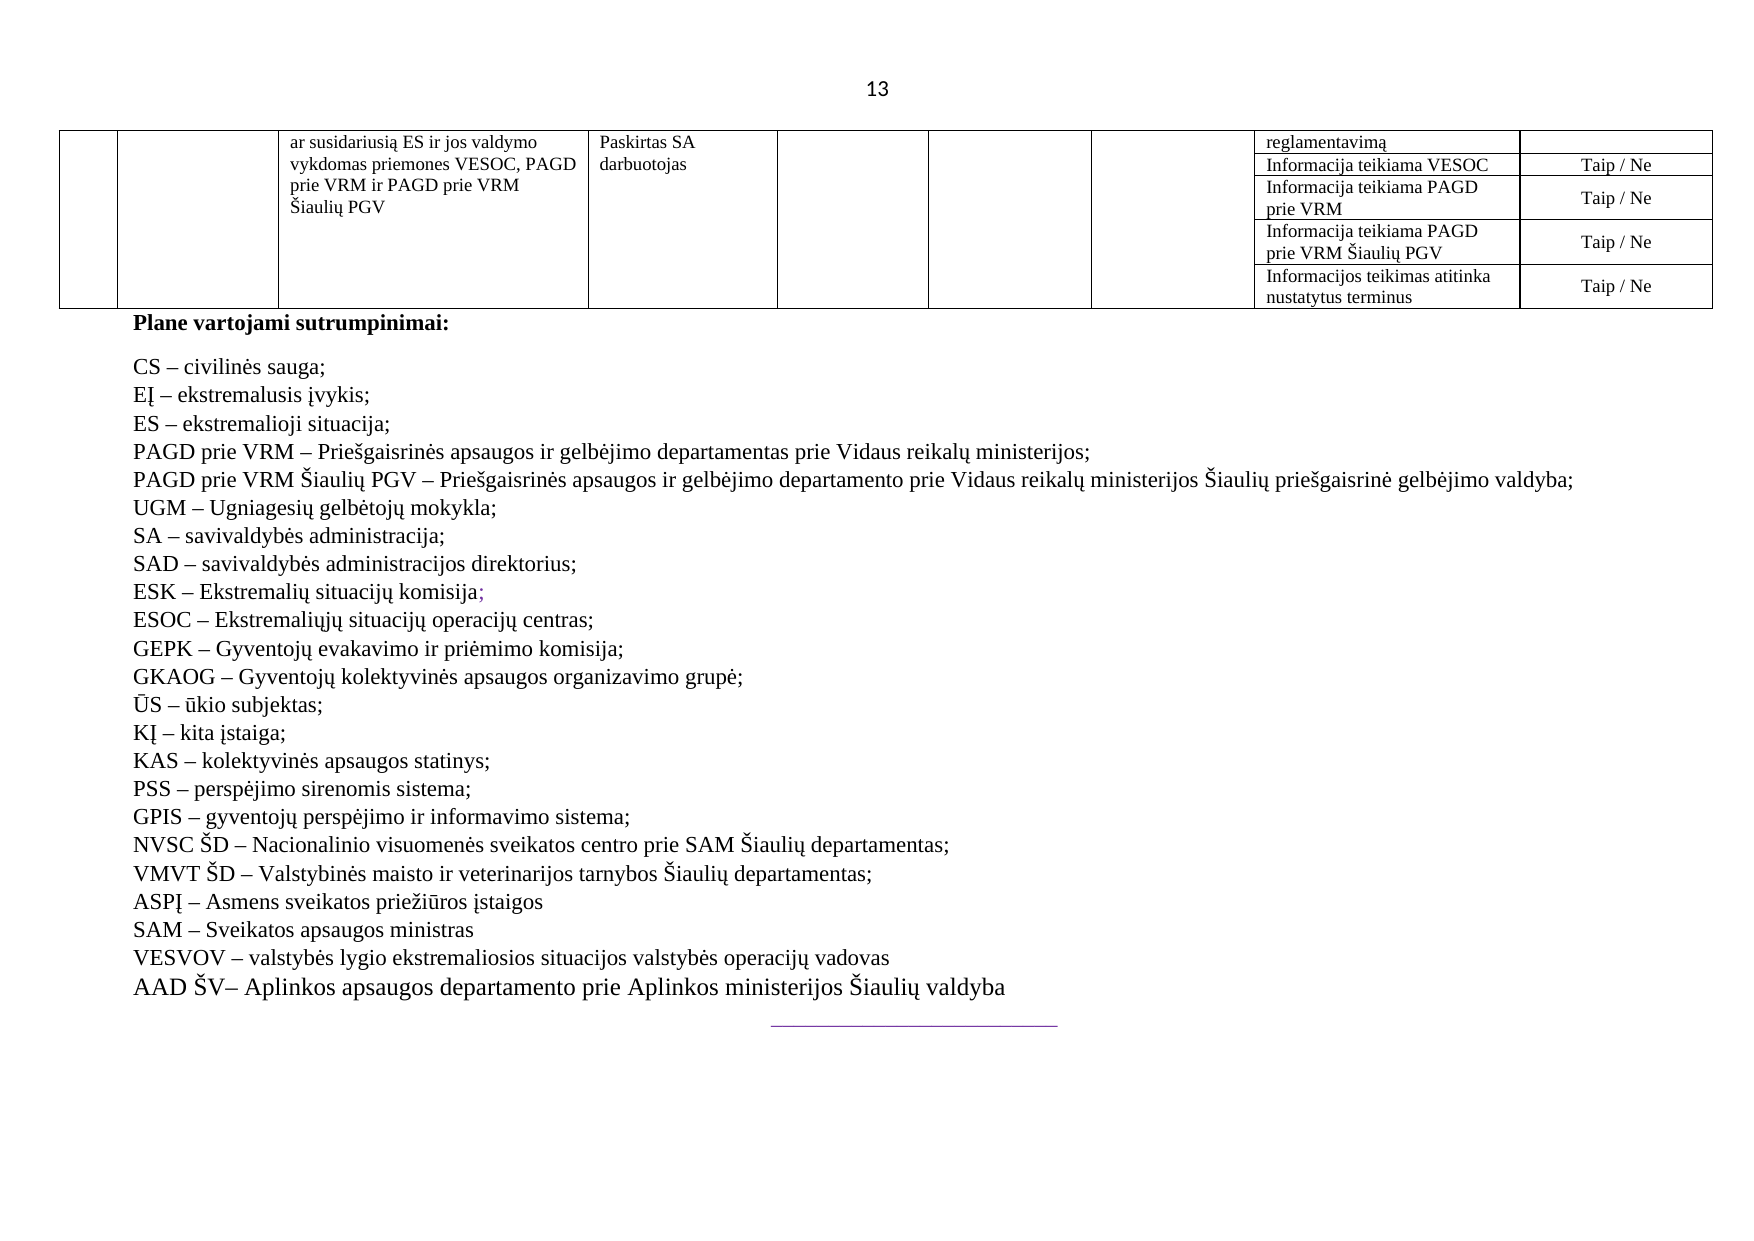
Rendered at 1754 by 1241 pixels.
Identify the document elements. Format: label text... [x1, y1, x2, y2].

text VESVOV – valstybės lygio ekstremaliosios situacijos valstybės operacijų vadovas [59, 944, 1695, 970]
table_cell Taip / Ne [1521, 154, 1712, 175]
text UGM – Ugniagesių gelbėtojų mokykla; [59, 494, 1695, 520]
table_cell Informacija teikiama VESOC [1255, 154, 1519, 175]
table_cell reglamentavimą [1255, 131, 1519, 152]
text GKAOG – Gyventojų kolektyvinės apsaugos organizavimo grupė; [59, 663, 1695, 689]
table_cell Informacija teikiama PAGD prie VRM Šiaulių PGV [1255, 220, 1519, 263]
table_cell [60, 131, 117, 308]
text ESK – Ekstremalių situacijų komisija; [59, 578, 1695, 605]
text KAS – kolektyvinės apsaugos statinys; [59, 747, 1695, 773]
table_cell Paskirtas SA darbuotojas [589, 131, 777, 308]
table_cell Taip / Ne [1521, 265, 1712, 308]
text PAGD prie VRM Šiaulių PGV – Priešgaisrinės apsaugos ir gelbėjimo departamento prie Vidaus reikalų ministerijos Šiaulių priešgaisrinė gelbėjimo valdyba; [59, 466, 1695, 492]
text GEPK – Gyventojų evakavimo ir priėmimo komisija; [59, 635, 1695, 661]
text SAD – savivaldybės administracijos direktorius; [59, 550, 1695, 577]
table_cell Informacija teikiama PAGD prie VRM [1255, 176, 1519, 219]
text ŪS – ūkio subjektas; [59, 691, 1695, 717]
text NVSC ŠD – Nacionalinio visuomenės sveikatos centro prie SAM Šiaulių departamentas; [59, 832, 1695, 858]
text SAM – Sveikatos apsaugos ministras [59, 916, 1695, 942]
table_cell [118, 131, 278, 308]
text AAD ŠV– Aplinkos apsaugos departamento prie Aplinkos ministerijos Šiaulių valdyba [59, 972, 1695, 1001]
table_cell Taip / Ne [1521, 220, 1712, 263]
text GPIS – gyventojų perspėjimo ir informavimo sistema; [59, 803, 1695, 830]
table_cell [1521, 131, 1712, 152]
text EĮ – ekstremalusis įvykis; [59, 382, 1695, 408]
text ES – ekstremalioji situacija; [59, 410, 1695, 436]
text VMVT ŠD – Valstybinės maisto ir veterinarijos tarnybos Šiaulių departamentas; [59, 860, 1695, 886]
text KĮ – kita įstaiga; [59, 719, 1695, 745]
text ESOC – Ekstremaliųjų situacijų operacijų centras; [59, 607, 1695, 633]
text CS – civilinės sauga; [59, 353, 1695, 380]
text SA – savivaldybės administracija; [59, 522, 1695, 548]
table_cell Informacijos teikimas atitinka nustatytus terminus [1255, 265, 1519, 308]
table_cell [929, 131, 1091, 308]
text PAGD prie VRM – Priešgaisrinės apsaugos ir gelbėjimo departamentas prie Vidaus reikalų ministerijos; [59, 438, 1695, 464]
text PSS – perspėjimo sirenomis sistema; [59, 775, 1695, 802]
text _________________________ [59, 1003, 1695, 1029]
text ASPĮ – Asmens sveikatos priežiūros įstaigos [59, 888, 1695, 914]
table_cell ar susidariusią ES ir jos valdymo vykdomas priemones VESOC, PAGD prie VRM ir PAGD prie VRM Šiaulių PGV [279, 131, 588, 308]
table_cell [1092, 131, 1254, 308]
table_cell Taip / Ne [1521, 176, 1712, 219]
table_cell [778, 131, 928, 308]
text Plane vartojami sutrumpinimai: [59, 309, 1695, 335]
